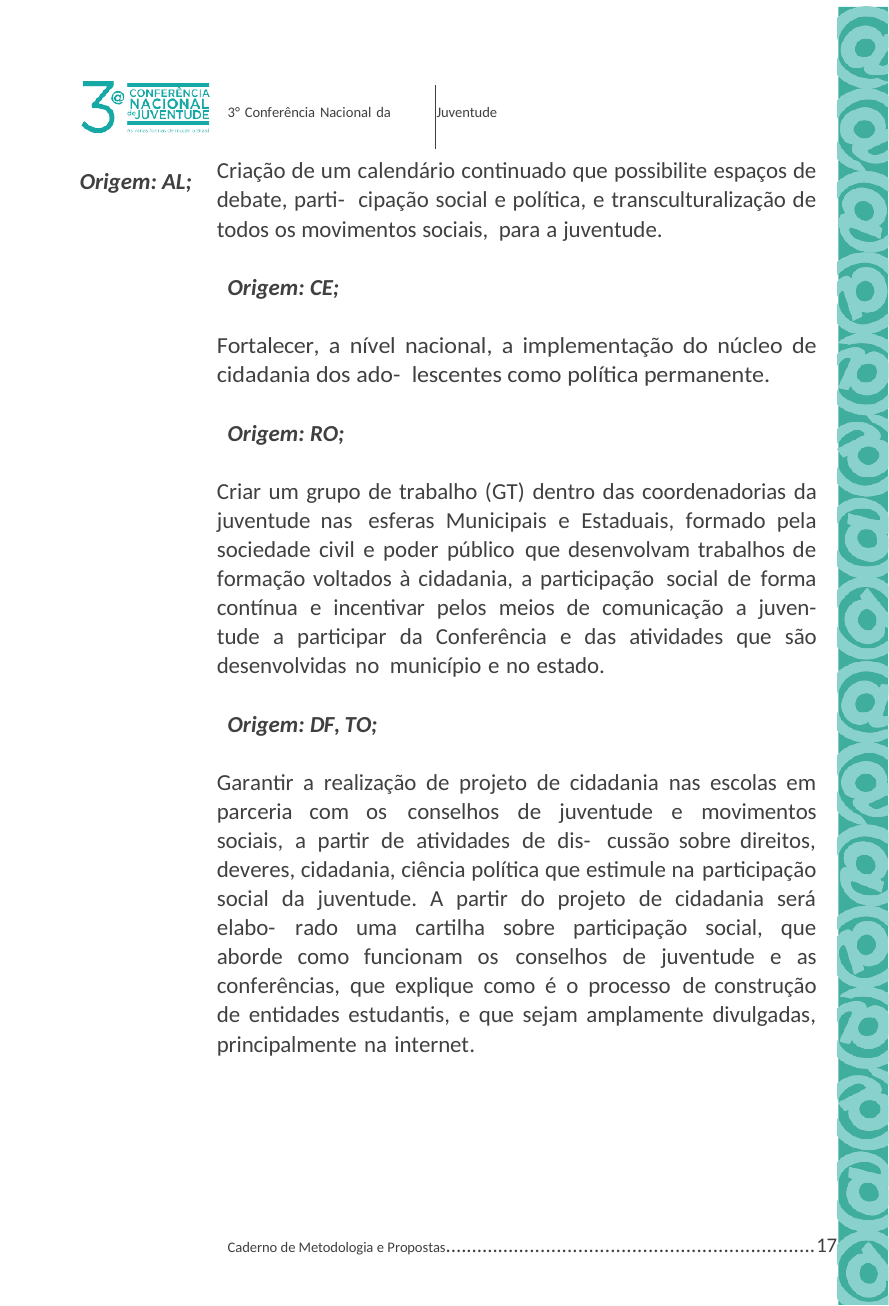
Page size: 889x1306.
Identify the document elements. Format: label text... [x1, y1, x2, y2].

text Caderno de Metodologia e Propostas 17 [227, 1232, 838, 1258]
text Garantir a realização de projeto de cidadania nas escolas em parceria com os conselhos de juventude e movimentos sociais, a partir de atividades de dis- cussão sobre direitos, deveres, cidadania, ciência política que estimule na participação social da juventude. A partir do projeto de cidadania será elabo- rado uma cartilha sobre participação social, que aborde como funcionam os conselhos de juventude e as conferências, que explique como é o processo de construção de entidades estudantis, e que sejam amplamente divulgadas, principalmente na internet. [217, 768, 816, 1058]
text Juventude [436, 103, 838, 121]
subtitle Origem: DF, TO; [227, 710, 838, 738]
subtitle Origem: RO; [227, 419, 838, 447]
text Criação de um calendário continuado que possibilite espaços de debate, parti- cipação social e política, e transculturalização de todos os movimentos sociais, para a juventude. [217, 157, 816, 243]
text Fortalecer, a nível nacional, a implementação do núcleo de cidadania dos ado- lescentes como política permanente. [217, 331, 816, 388]
text 3° Conferência Nacional da [227, 103, 435, 121]
text Criar um grupo de trabalho (GT) dentro das coordenadorias da juventude nas esferas Municipais e Estaduais, formado pela sociedade civil e poder público que desenvolvam trabalhos de formação voltados à cidadania, a participação social de forma contínua e incentivar pelos meios de comunicação a juven- tude a participar da Conferência e das atividades que são desenvolvidas no município e no estado. [217, 477, 816, 679]
subtitle Origem: CE; [227, 273, 838, 301]
subtitle Origem: AL; [79, 167, 211, 195]
